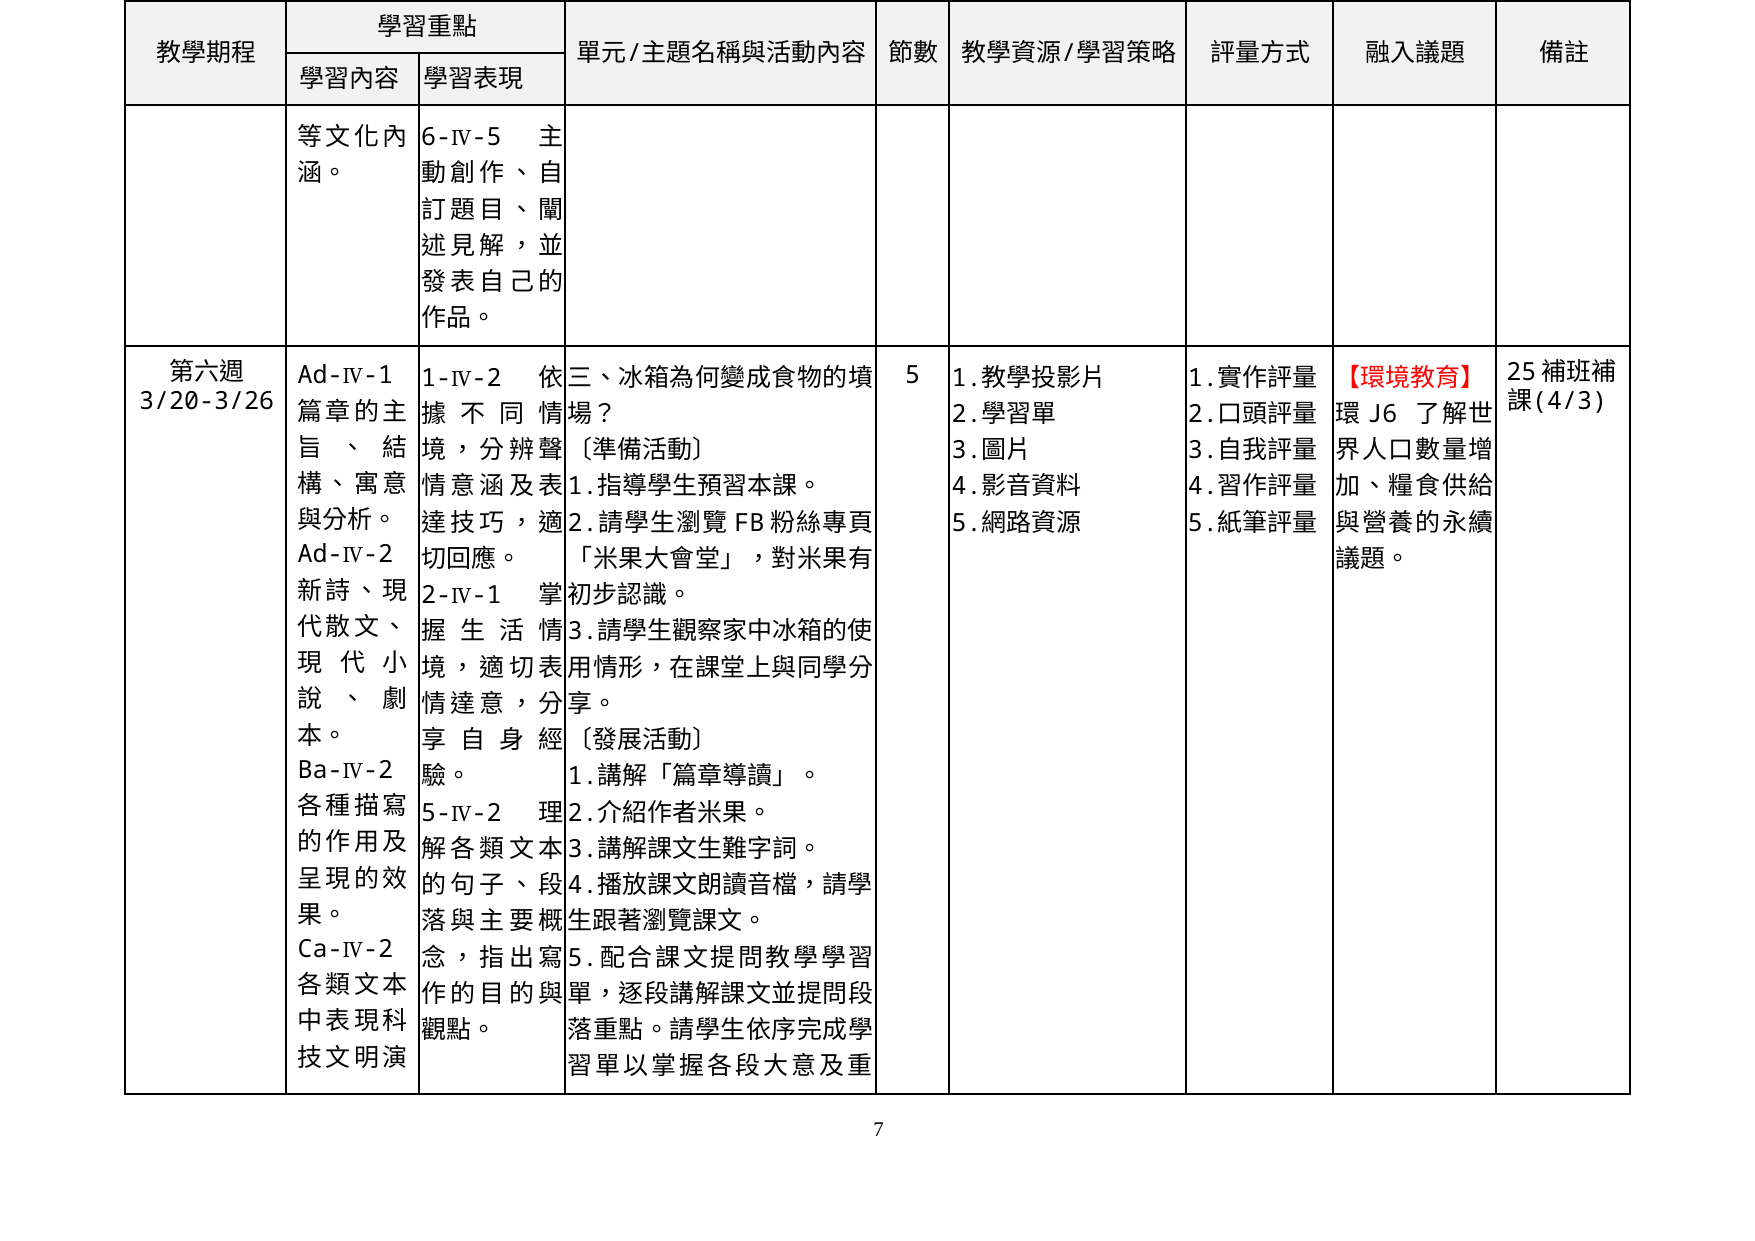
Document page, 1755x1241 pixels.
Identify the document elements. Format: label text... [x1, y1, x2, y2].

table_cell [126, 106, 285, 344]
table_cell 等文化內涵。 [287, 106, 418, 344]
table_cell [950, 106, 1185, 344]
table_cell [1187, 106, 1332, 344]
table_cell 1.實作評量 2.口頭評量 3.自我評量 4.習作評量 5.紙筆評量 [1187, 347, 1332, 1092]
table_header 節數 [877, 2, 948, 104]
table_header 教學資源/學習策略 [950, 2, 1185, 104]
table_header 融入議題 [1334, 2, 1495, 104]
table_cell [1334, 106, 1495, 344]
table_cell 5 [877, 347, 948, 1092]
table_cell 1-Ⅳ-2 依據不同情境，分辨聲情意涵及表達技巧，適切回應。 2-Ⅳ-1 掌握生活情境，適切表情達意，分享自身經驗。 5-Ⅳ-2 理解各類文本的句子、段落與主要概念，指出寫作的目的與觀點。 [420, 347, 564, 1092]
table_cell 學習表現 [420, 54, 564, 104]
table_header 單元/主題名稱與活動內容 [566, 2, 875, 104]
table_cell [566, 106, 875, 344]
table_cell 學習內容 [287, 54, 418, 104]
table_cell 【環境教育】 環J6 了解世界人口數量增加、糧食供給與營養的永續議題。 [1334, 347, 1495, 1092]
table_header 評量方式 [1187, 2, 1332, 104]
table_cell [877, 106, 948, 344]
table_cell 6-Ⅳ-5 主動創作、自訂題目、闡述見解，並發表自己的作品。 [420, 106, 564, 344]
table_header 學習重點 [287, 2, 564, 52]
table_cell 25補班補課(4/3) [1497, 347, 1629, 1092]
table_cell 1.教學投影片 2.學習單 3.圖片 4.影音資料 5.網路資源 [950, 347, 1185, 1092]
table_cell Ad-Ⅳ-1 篇章的主旨、結構、寓意與分析。 Ad-Ⅳ-2 新詩、現代散文、現代小說、劇本。 Ba-Ⅳ-2 各種描寫的作用及呈現的效果。 Ca-Ⅳ-2 各類文本中表現科技文明演 [287, 347, 418, 1092]
table_cell 第六週 3/20-3/26 [126, 347, 285, 1092]
table_cell [1497, 106, 1629, 344]
table_header 備註 [1497, 2, 1629, 104]
table_header 教學期程 [126, 2, 285, 104]
table_cell 三、冰箱為何變成食物的墳場？ 〔準備活動〕 1.指導學生預習本課。 2.請學生瀏覽FB粉絲專頁「米果大會堂」，對米果有初步認識。 3.請學生觀察家中冰箱的使用情形，在課堂上與同學分享。 〔發展活動〕 1.講解「篇章導讀」。 2.介紹作者米果。 3.講解課文生難字詞。 4.播放課文朗讀音檔，請學生跟著瀏覽課文。 5.配合課文提問教學學習單，逐段講解課文並提問段落重點。請學生依序完成學習單以掌握各段大意及重 [566, 347, 875, 1092]
